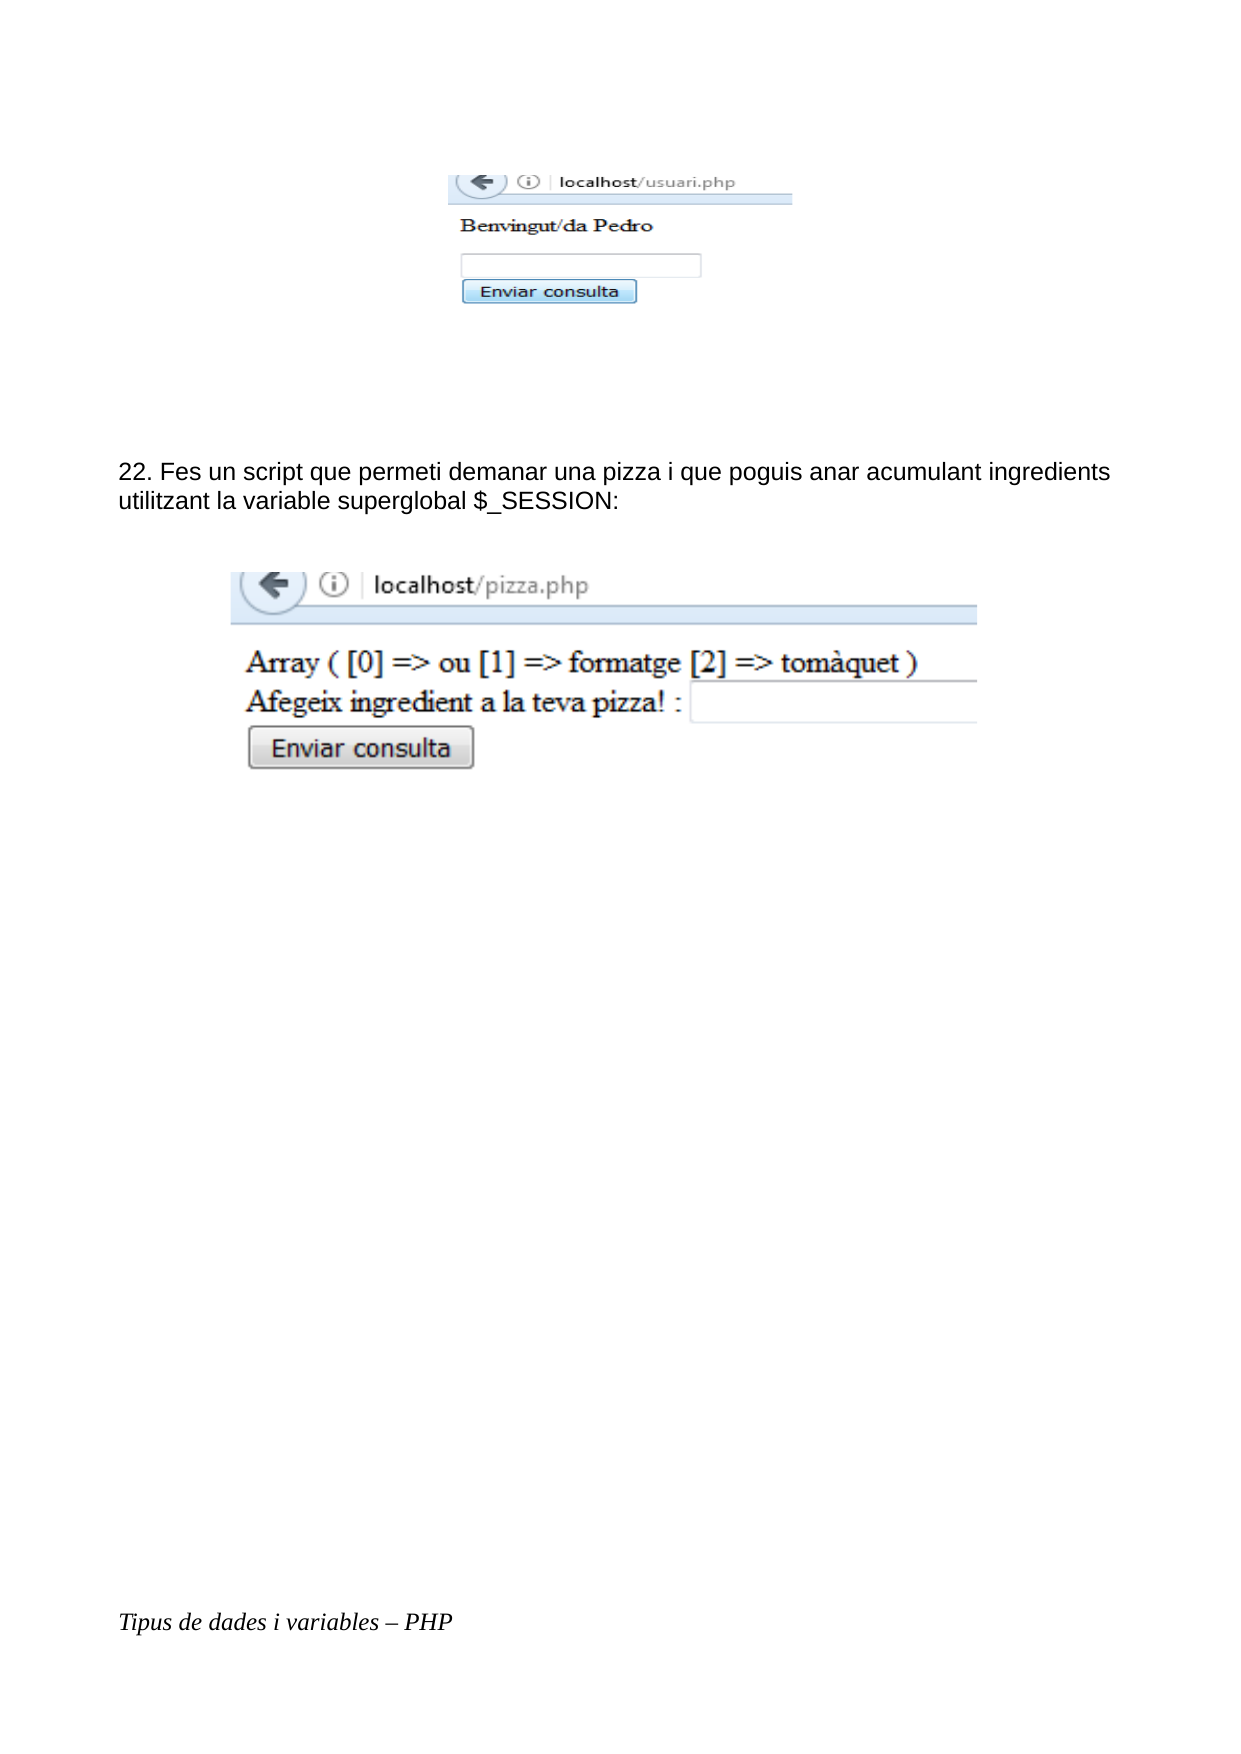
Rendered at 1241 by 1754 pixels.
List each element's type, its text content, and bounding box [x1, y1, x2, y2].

list 22. Fes un script que permeti demanar una pizza i que poguis anar acumulant ingredients utilitzant la variable superglobal $_SESSION: [118, 457, 1122, 515]
